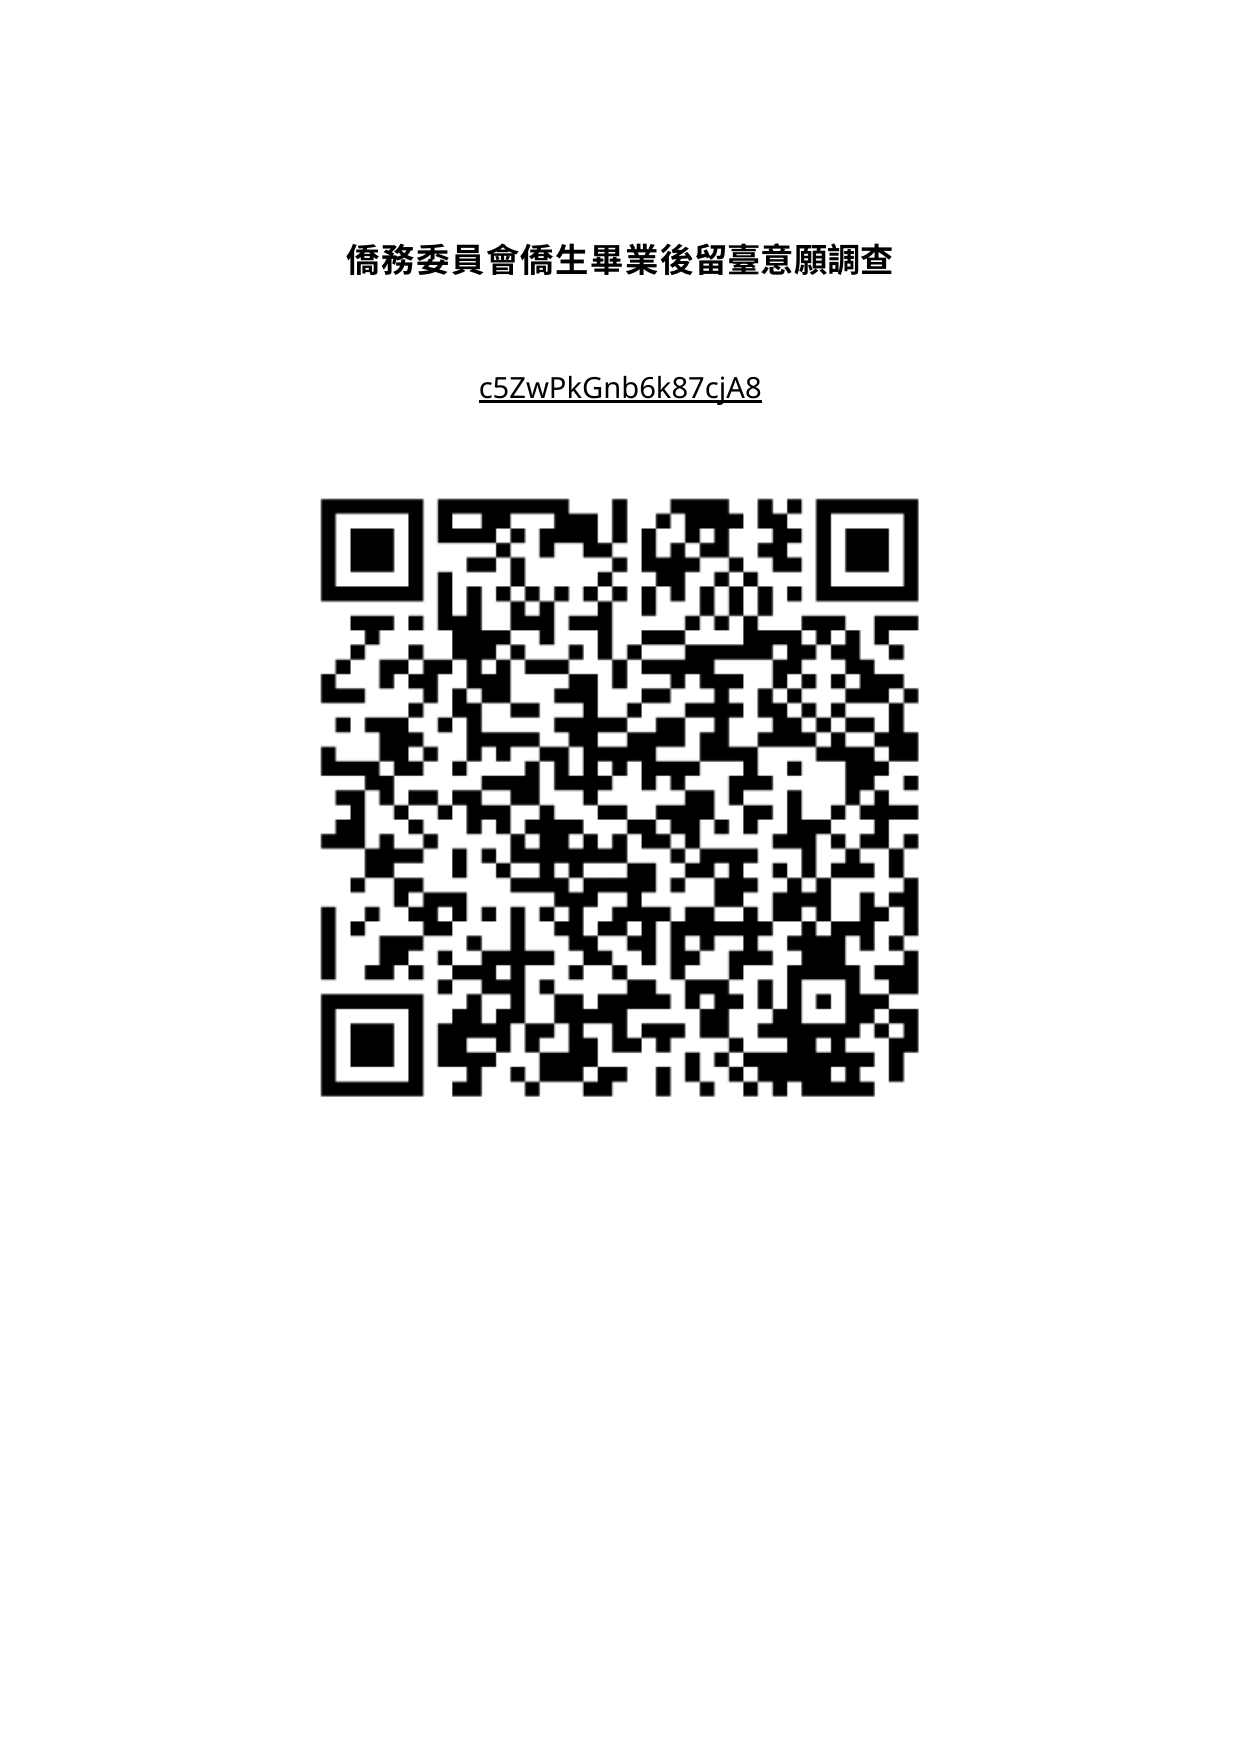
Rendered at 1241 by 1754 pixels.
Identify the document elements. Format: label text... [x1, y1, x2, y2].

picture [307, 486, 933, 1111]
text c5ZwPkGnb6k87cjA8 [118, 367, 1122, 407]
text 僑務委員會僑生畢業後留臺意願調查 [118, 237, 1122, 283]
